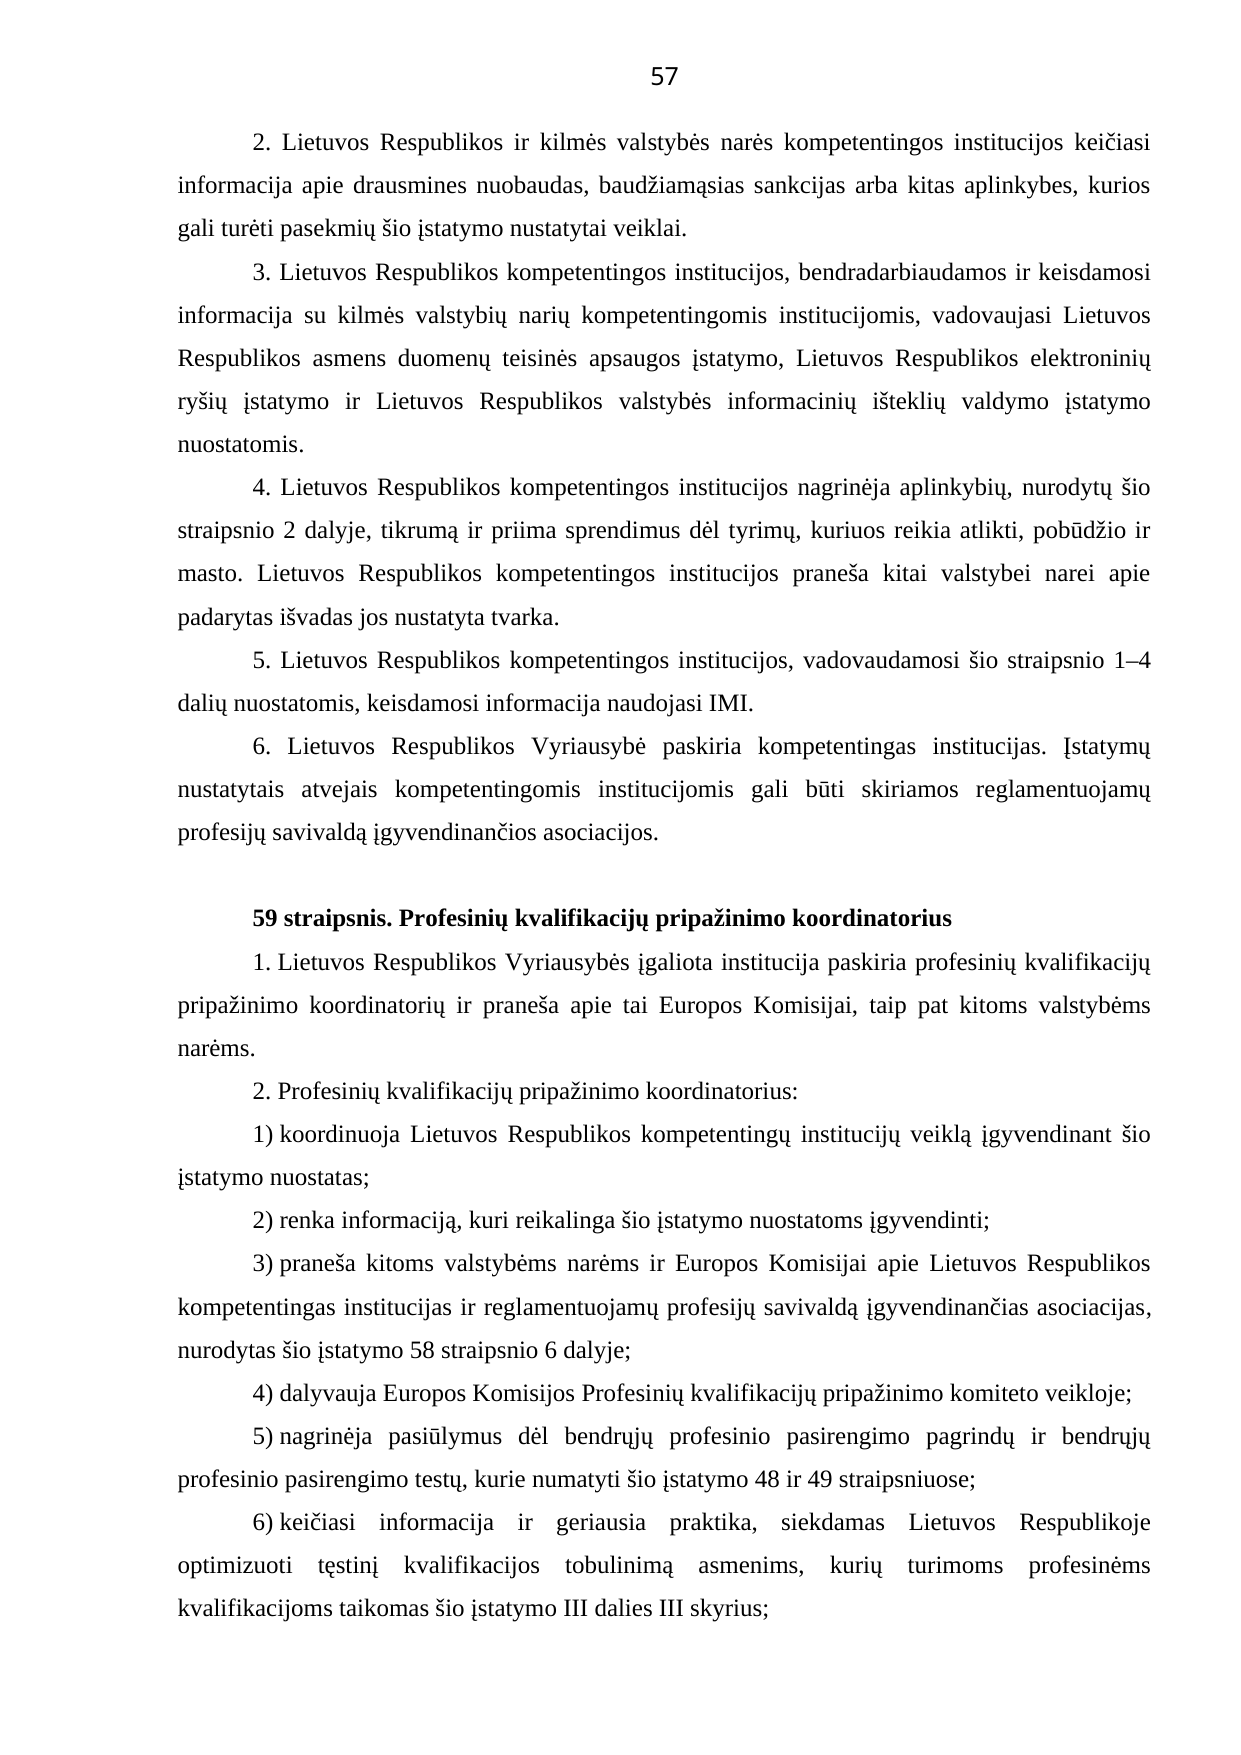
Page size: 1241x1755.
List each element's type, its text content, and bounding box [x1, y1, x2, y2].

text 6) keičiasi informacija ir geriausia praktika, siekdamas Lietuvos Respublikoje optimizuoti tęstinį kvalifikacijos tobulinimą asmenims, kurių turimoms profesinėms kvalifikacijoms taikomas šio įstatymo III dalies III skyrius; [177, 1507, 1152, 1622]
text 2) renka informaciją, kuri reikalinga šio įstatymo nuostatoms įgyvendinti; [177, 1205, 1152, 1234]
text 3) praneša kitoms valstybėms narėms ir Europos Komisijai apie Lietuvos Respublikos kompetentingas institucijas ir reglamentuojamų profesijų savivaldą įgyvendinančias asociacijas, nurodytas šio įstatymo 58 straipsnio 6 dalyje; [177, 1248, 1152, 1363]
text 5. Lietuvos Respublikos kompetentingos institucijos, vadovaudamosi šio straipsnio 1–4 dalių nuostatomis, keisdamosi informacija naudojasi IMI. [177, 645, 1152, 717]
text 6. Lietuvos Respublikos Vyriausybė paskiria kompetentingas institucijas. Įstatymų nustatytais atvejais kompetentingomis institucijomis gali būti skiriamos reglamentuojamų profesijų savivaldą įgyvendinančios asociacijos. [177, 731, 1152, 846]
text 4. Lietuvos Respublikos kompetentingos institucijos nagrinėja aplinkybių, nurodytų šio straipsnio 2 dalyje, tikrumą ir priima sprendimus dėl tyrimų, kuriuos reikia atlikti, pobūdžio ir masto. Lietuvos Respublikos kompetentingos institucijos praneša kitai valstybei narei apie padarytas išvadas jos nustatyta tvarka. [177, 472, 1152, 630]
text 1) koordinuoja Lietuvos Respublikos kompetentingų institucijų veiklą įgyvendinant šio įstatymo nuostatas; [177, 1119, 1152, 1191]
text 1. Lietuvos Respublikos Vyriausybės įgaliota institucija paskiria profesinių kvalifikacijų pripažinimo koordinatorių ir praneša apie tai Europos Komisijai, taip pat kitoms valstybėms narėms. [177, 947, 1152, 1062]
text 59 straipsnis. Profesinių kvalifikacijų pripažinimo koordinatorius [177, 903, 1152, 932]
text 2. Profesinių kvalifikacijų pripažinimo koordinatorius: [177, 1076, 1152, 1105]
text 5) nagrinėja pasiūlymus dėl bendrųjų profesinio pasirengimo pagrindų ir bendrųjų profesinio pasirengimo testų, kurie numatyti šio įstatymo 48 ir 49 straipsniuose; [177, 1421, 1152, 1493]
text 2. Lietuvos Respublikos ir kilmės valstybės narės kompetentingos institucijos keičiasi informacija apie drausmines nuobaudas, baudžiamąsias sankcijas arba kitas aplinkybes, kurios gali turėti pasekmių šio įstatymo nustatytai veiklai. [177, 127, 1152, 242]
text 4) dalyvauja Europos Komisijos Profesinių kvalifikacijų pripažinimo komiteto veikloje; [177, 1378, 1152, 1407]
text 3. Lietuvos Respublikos kompetentingos institucijos, bendradarbiaudamos ir keisdamosi informacija su kilmės valstybių narių kompetentingomis institucijomis, vadovaujasi Lietuvos Respublikos asmens duomenų teisinės apsaugos įstatymo, Lietuvos Respublikos elektroninių ryšių įstatymo ir Lietuvos Respublikos valstybės informacinių išteklių valdymo įstatymo nuostatomis. [177, 257, 1152, 458]
